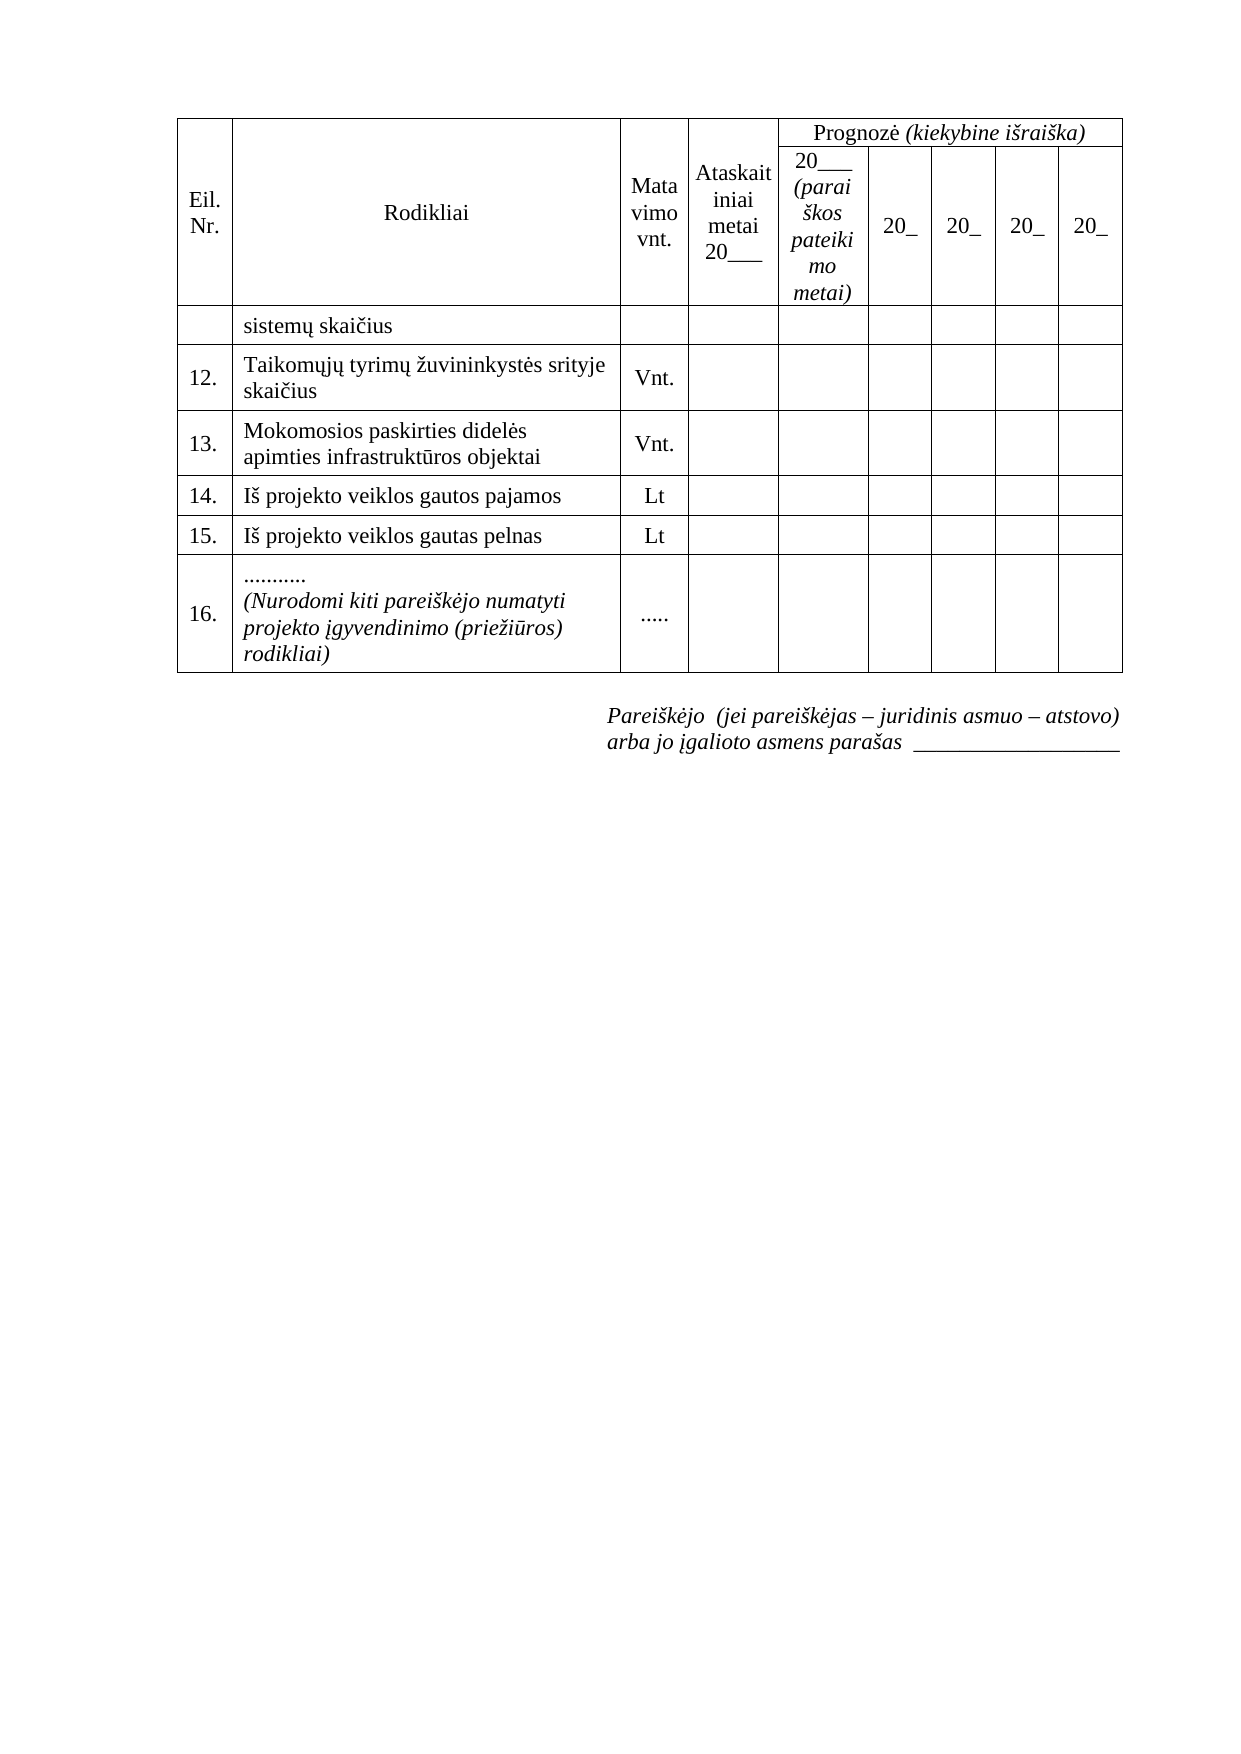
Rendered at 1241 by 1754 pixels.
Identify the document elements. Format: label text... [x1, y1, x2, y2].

table_cell [996, 306, 1058, 344]
table_cell 15. [178, 516, 232, 554]
table_cell Lt [621, 516, 688, 554]
table_header Prognozė (kiekybine išraiška) [779, 119, 1122, 146]
table_cell [689, 411, 778, 475]
table_header Ataskaitiniai metai 20___ [689, 119, 778, 305]
table_cell [1059, 306, 1122, 344]
table_cell [932, 555, 995, 672]
table_cell sistemų skaičius [233, 306, 620, 344]
table_cell 13. [178, 411, 232, 475]
table_cell [689, 345, 778, 410]
table_cell [932, 306, 995, 344]
table_cell [996, 476, 1058, 515]
table_cell [779, 411, 868, 475]
table_cell [996, 516, 1058, 554]
table_cell [869, 345, 931, 410]
table_cell Vnt. [621, 345, 688, 410]
table_cell [869, 306, 931, 344]
table_cell ........... (Nurodomi kiti pareiškėjo numatyti projekto įgyvendinimo (priežiūros) rodikliai) [233, 555, 620, 672]
table_cell Mokomosios paskirties didelės apimties infrastruktūros objektai [233, 411, 620, 475]
table_cell [779, 555, 868, 672]
table_cell 20_ [1059, 147, 1122, 305]
table_cell [996, 411, 1058, 475]
table_cell [689, 306, 778, 344]
table_header Matavimo vnt. [621, 119, 688, 305]
table_cell 20___ (paraiškos pateikimo metai) [779, 147, 868, 305]
table_cell [689, 555, 778, 672]
text Pareiškėjo (jei pareiškėjas – juridinis asmuo – atstovo) [177, 702, 1122, 728]
table_cell [1059, 476, 1122, 515]
table_cell [621, 306, 688, 344]
table_cell [779, 516, 868, 554]
table_cell [779, 345, 868, 410]
table_cell [1059, 516, 1122, 554]
table_cell Taikomųjų tyrimų žuvininkystės srityje skaičius [233, 345, 620, 410]
table_cell [869, 476, 931, 515]
table_cell [932, 516, 995, 554]
table_cell [869, 411, 931, 475]
table_cell Vnt. [621, 411, 688, 475]
table_cell 20_ [932, 147, 995, 305]
table_cell [869, 516, 931, 554]
text arba jo įgalioto asmens parašas __________________ [177, 728, 1122, 755]
table_cell Lt [621, 476, 688, 515]
table_cell Iš projekto veiklos gautas pelnas [233, 516, 620, 554]
table_cell [689, 516, 778, 554]
table_cell [1059, 411, 1122, 475]
table_cell 20_ [996, 147, 1058, 305]
table_cell [932, 411, 995, 475]
table_cell 16. [178, 555, 232, 672]
table_cell [1059, 345, 1122, 410]
table_cell [689, 476, 778, 515]
table_cell [779, 476, 868, 515]
table_header Rodikliai [233, 119, 620, 305]
table_cell [779, 306, 868, 344]
table_cell 20_ [869, 147, 931, 305]
table_cell [869, 555, 931, 672]
table_cell 14. [178, 476, 232, 515]
table_cell [996, 555, 1058, 672]
table_cell [1059, 555, 1122, 672]
table_cell Iš projekto veiklos gautos pajamos [233, 476, 620, 515]
table_cell 12. [178, 345, 232, 410]
table_header Eil. Nr. [178, 119, 232, 305]
table_cell [178, 306, 232, 344]
table_cell [932, 345, 995, 410]
table_cell [996, 345, 1058, 410]
table_cell ..... [621, 555, 688, 672]
table_cell [932, 476, 995, 515]
